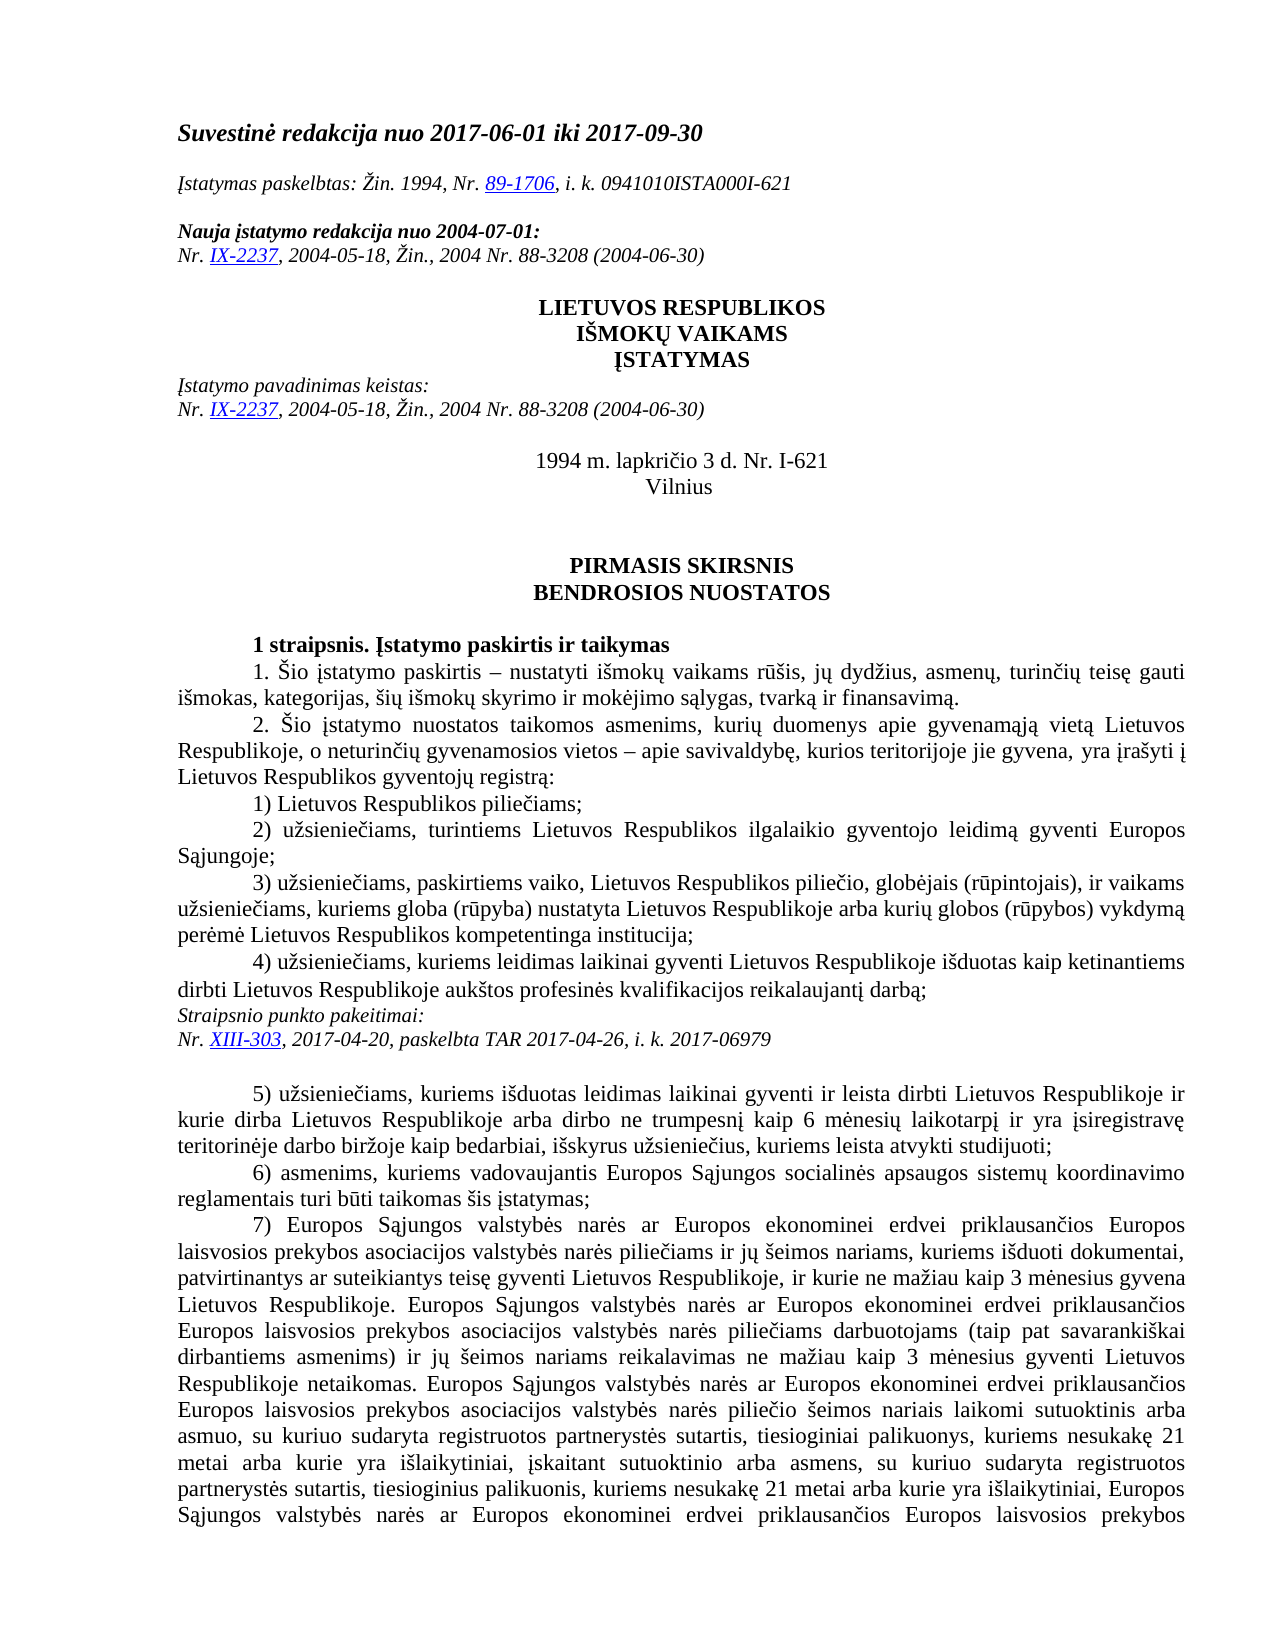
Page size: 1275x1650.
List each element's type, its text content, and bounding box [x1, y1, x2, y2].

text 6) asmenims, kuriems vadovaujantis Europos Sąjungos socialinės apsaugos sistemų koordinavimo reglamentais turi būti taikomas šis įstatymas; [177, 1159, 1186, 1212]
text 3) užsieniečiams, paskirtiems vaiko, Lietuvos Respublikos piliečio, globėjais (rūpintojais), ir vaikams užsieniečiams, kuriems globa (rūpyba) nustatyta Lietuvos Respublikoje arba kurių globos (rūpybos) vykdymą perėmė Lietuvos Respublikos kompetentinga institucija; [177, 869, 1186, 948]
text 1. Šio įstatymo paskirtis – nustatyti išmokų vaikams rūšis, jų dydžius, asmenų, turinčių teisę gauti išmokas, kategorijas, šių išmokų skyrimo ir mokėjimo sąlygas, tvarką ir finansavimą. [177, 658, 1186, 711]
text PIRMASIS SKIRSNIS [177, 552, 1186, 579]
text Įstatymo pavadinimas keistas: [177, 373, 1186, 397]
text Nr. IX-2237, 2004-05-18, Žin., 2004 Nr. 88-3208 (2004-06-30) [177, 243, 1186, 267]
text 7) Europos Sąjungos valstybės narės ar Europos ekonominei erdvei priklausančios Europos laisvosios prekybos asociacijos valstybės narės piliečiams ir jų šeimos nariams, kuriems išduoti dokumentai, patvirtinantys ar suteikiantys teisę gyventi Lietuvos Respublikoje, ir kurie ne mažiau kaip 3 mėnesius gyvena Lietuvos Respublikoje. Europos Sąjungos valstybės narės ar Europos ekonominei erdvei priklausančios Europos laisvosios prekybos asociacijos valstybės narės piliečiams darbuotojams (taip pat savarankiškai dirbantiems asmenims) ir jų šeimos nariams reikalavimas ne mažiau kaip 3 mėnesius gyventi Lietuvos Respublikoje netaikomas. Europos Sąjungos valstybės narės ar Europos ekonominei erdvei priklausančios Europos laisvosios prekybos asociacijos valstybės narės piliečio šeimos nariais laikomi sutuoktinis arba asmuo, su kuriuo sudaryta registruotos partnerystės sutartis, tiesioginiai palikuonys, kuriems nesukakę 21 metai arba kurie yra išlaikytiniai, įskaitant sutuoktinio arba asmens, su kuriuo sudaryta registruotos partnerystės sutartis, tiesioginius palikuonis, kuriems nesukakę 21 metai arba kurie yra išlaikytiniai, Europos Sąjungos valstybės narės ar Europos ekonominei erdvei priklausančios Europos laisvosios prekybos [177, 1212, 1186, 1528]
text 2) užsieniečiams, turintiems Lietuvos Respublikos ilgalaikio gyventojo leidimą gyventi Europos Sąjungoje; [177, 816, 1186, 869]
text BENDROSIOS NUOSTATOS [177, 579, 1186, 605]
text Vilnius [177, 473, 1186, 500]
text 5) užsieniečiams, kuriems išduotas leidimas laikinai gyventi ir leista dirbti Lietuvos Respublikoje ir kurie dirba Lietuvos Respublikoje arba dirbo ne trumpesnį kaip 6 mėnesių laikotarpį ir yra įsiregistravę teritorinėje darbo biržoje kaip bedarbiai, išskyrus užsieniečius, kuriems leista atvykti studijuoti; [177, 1080, 1186, 1159]
text Straipsnio punkto pakeitimai: [177, 1003, 1186, 1027]
text 1 straipsnis. Įstatymo paskirtis ir taikymas [177, 632, 1186, 658]
text 1) Lietuvos Respublikos piliečiams; [177, 790, 1186, 816]
text 4) užsieniečiams, kuriems leidimas laikinai gyventi Lietuvos Respublikoje išduotas kaip ketinantiems dirbti Lietuvos Respublikoje aukštos profesinės kvalifikacijos reikalaujantį darbą; [177, 948, 1186, 1003]
text Įstatymas paskelbtas: Žin. 1994, Nr. 89-1706, i. k. 0941010ISTA000I-621 [177, 171, 1186, 195]
text LIETUVOS RESPUBLIKOS IŠMOKŲ VAIKAMS ĮSTATYMAS [177, 293, 1186, 373]
text Nauja įstatymo redakcija nuo 2004-07-01: [177, 219, 1186, 243]
text 2. Šio įstatymo nuostatos taikomos asmenims, kurių duomenys apie gyvenamąją vietą Lietuvos Respublikoje, o neturinčių gyvenamosios vietos – apie savivaldybę, kurios teritorijoje jie gyvena, yra įrašyti į Lietuvos Respublikos gyventojų registrą: [177, 711, 1186, 790]
text Suvestinė redakcija nuo 2017-06-01 iki 2017-09-30 [177, 118, 1186, 147]
text Nr. XIII-303, 2017-04-20, paskelbta TAR 2017-04-26, i. k. 2017-06979 [177, 1027, 1186, 1051]
text Nr. IX-2237, 2004-05-18, Žin., 2004 Nr. 88-3208 (2004-06-30) [177, 397, 1186, 421]
text 1994 m. lapkričio 3 d. Nr. I-621 [177, 447, 1186, 473]
